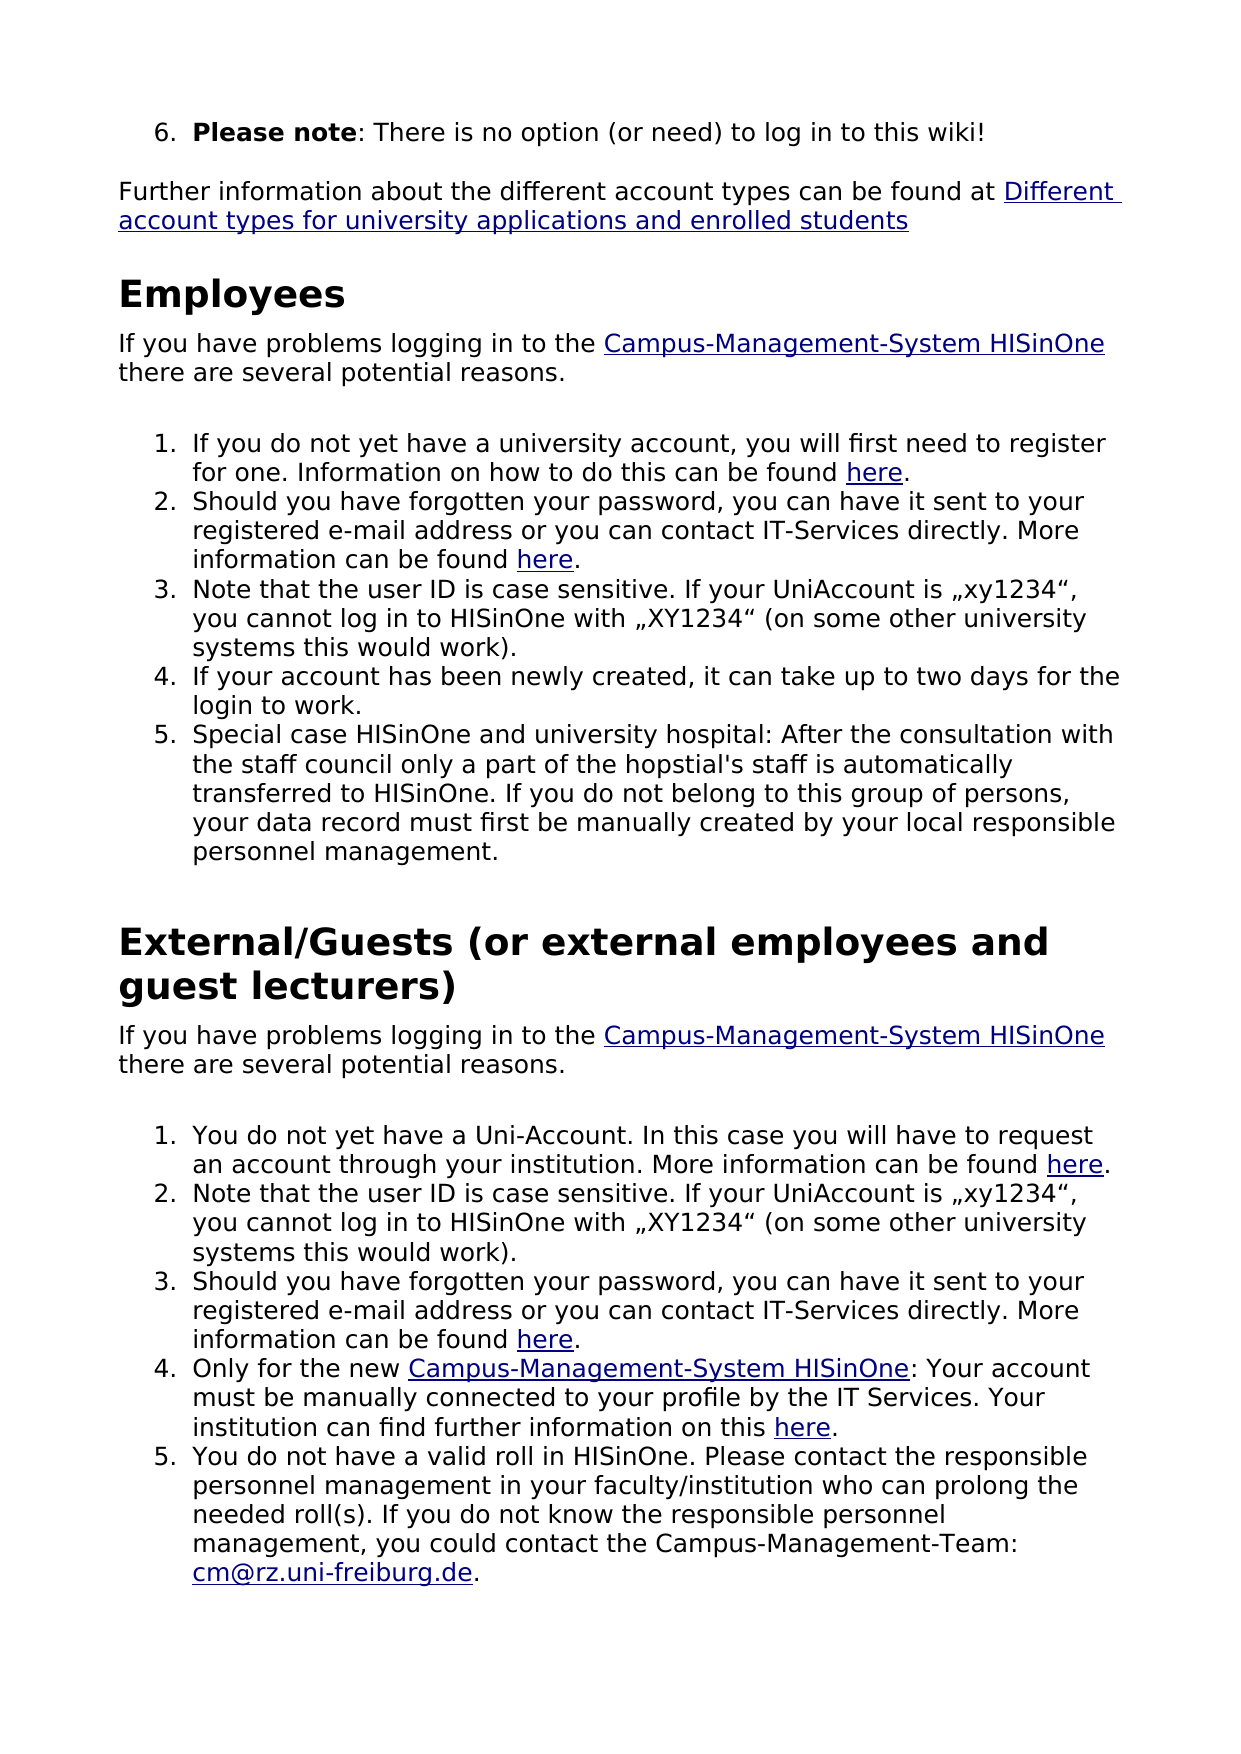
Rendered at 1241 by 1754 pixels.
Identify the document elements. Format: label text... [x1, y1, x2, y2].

list You do not have a valid roll in HISinOne. Please contact the responsible personnel management in your faculty/institution who can prolong the needed roll(s). If you do not know the responsible personnel management, you could contact the Campus-Management-Team: cm@rz.uni-freiburg.de. [177, 1442, 1122, 1588]
list Only for the new Campus-Management-System HISinOne: Your account must be manually connected to your profile by the IT Services. Your institution can find further information on this here. [177, 1354, 1122, 1442]
list Note that the user ID is case sensitive. If your UniAccount is „xy1234“, you cannot log in to HISinOne with „XY1234“ (on some other university systems this would work). [177, 1179, 1122, 1267]
text Further information about the different account types can be found at Different account types for university applications and enrolled students [118, 177, 1122, 235]
list If your account has been newly created, it can take up to two days for the login to work. [177, 662, 1122, 721]
list Should you have forgotten your password, you can have it sent to your registered e-mail address or you can contact IT-Services directly. More information can be found here. [177, 1267, 1122, 1354]
list Please note: There is no option (or need) to log in to this wiki! [177, 118, 1122, 147]
subtitle External/Guests (or external employees and guest lecturers) [118, 921, 1122, 1008]
list Note that the user ID is case sensitive. If your UniAccount is „xy1234“, you cannot log in to HISinOne with „XY1234“ (on some other university systems this would work). [177, 575, 1122, 662]
subtitle Employees [118, 273, 1122, 316]
list Special case HISinOne and university hospital: After the consultation with the staff council only a part of the hopstial's staff is automatically transferred to HISinOne. If you do not belong to this group of persons, your data record must first be manually created by your local responsible personnel management. [177, 721, 1122, 867]
text If you have problems logging in to the Campus-Management-System HISinOne there are several potential reasons. [118, 1021, 1122, 1079]
text If you have problems logging in to the Campus-Management-System HISinOne there are several potential reasons. [118, 329, 1122, 387]
list If you do not yet have a university account, you will first need to register for one. Information on how to do this can be found here. [177, 429, 1122, 487]
list You do not yet have a Uni-Account. In this case you will have to request an account through your institution. More information can be found here. [177, 1121, 1122, 1179]
list Should you have forgotten your password, you can have it sent to your registered e-mail address or you can contact IT-Services directly. More information can be found here. [177, 487, 1122, 575]
